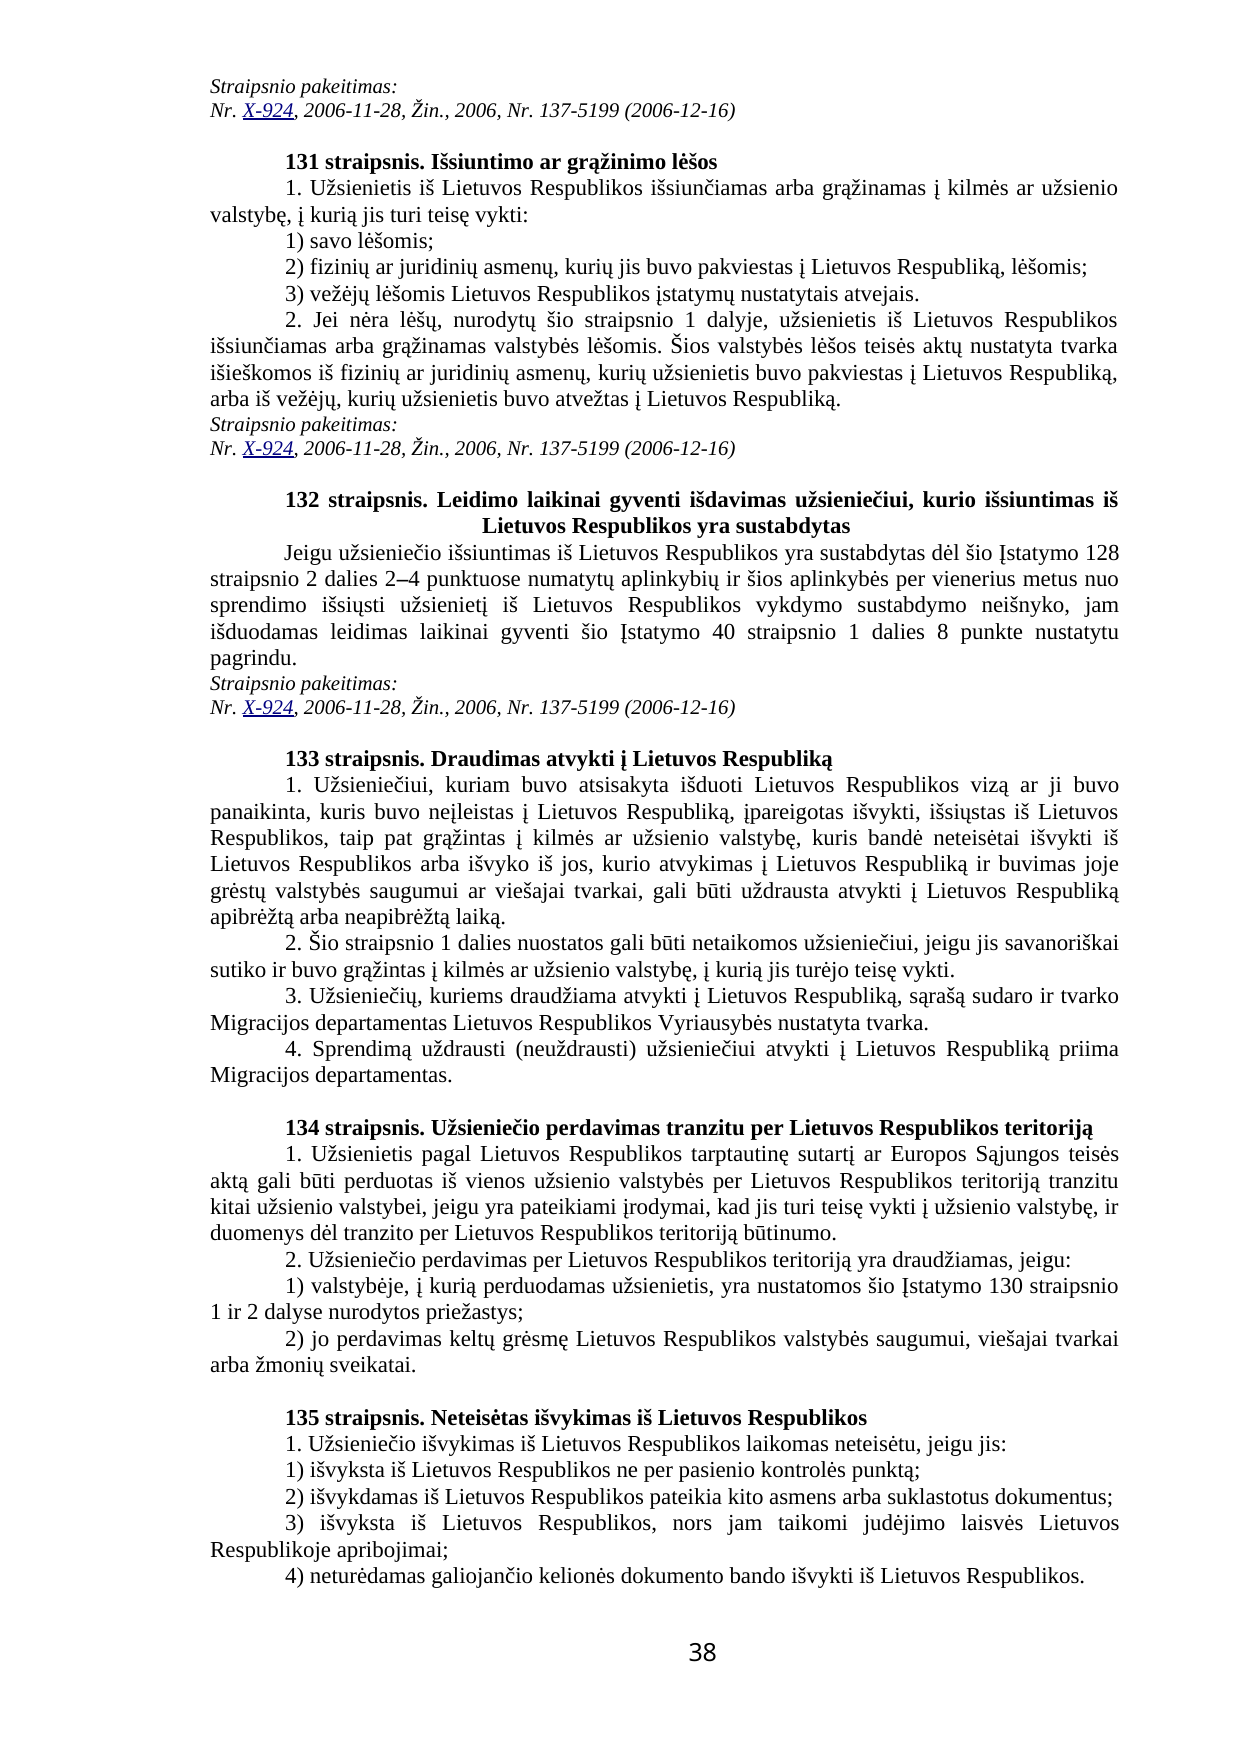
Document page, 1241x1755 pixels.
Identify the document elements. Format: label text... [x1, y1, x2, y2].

text 2. Užsieniečio perdavimas per Lietuvos Respublikos teritoriją yra draudžiamas, jeigu: [210, 1246, 1120, 1272]
text Straipsnio pakeitimas: [210, 412, 1120, 436]
text 2. Šio straipsnio 1 dalies nuostatos gali būti netaikomos užsieniečiui, jeigu jis savanoriškai sutiko ir buvo grąžintas į kilmės ar užsienio valstybę, į kurią jis turėjo teisę vykti. [210, 929, 1120, 982]
text Jeigu užsieniečio išsiuntimas iš Lietuvos Respublikos yra sustabdytas dėl šio Įstatymo 128 straipsnio 2 dalies 2–4 punktuose numatytų aplinkybių ir šios aplinkybės per vienerius metus nuo sprendimo išsiųsti užsienietį iš Lietuvos Respublikos vykdymo sustabdymo neišnyko, jam išduodamas leidimas laikinai gyventi šio Įstatymo 40 straipsnio 1 dalies 8 punkte nustatytu pagrindu. [210, 539, 1120, 671]
text 1. Užsienietis pagal Lietuvos Respublikos tarptautinę sutartį ar Europos Sąjungos teisės aktą gali būti perduotas iš vienos užsienio valstybės per Lietuvos Respublikos teritoriją tranzitu kitai užsienio valstybei, jeigu yra pateikiami įrodymai, kad jis turi teisę vykti į užsienio valstybę, ir duomenys dėl tranzito per Lietuvos Respublikos teritoriją būtinumo. [210, 1140, 1120, 1246]
text 2) fizinių ar juridinių asmenų, kurių jis buvo pakviestas į Lietuvos Respubliką, lėšomis; [210, 253, 1119, 280]
text 1) savo lėšomis; [210, 227, 1119, 253]
text Nr. X-924, 2006-11-28, Žin., 2006, Nr. 137-5199 (2006-12-16) [210, 98, 1120, 122]
text 134 straipsnis. Užsieniečio perdavimas tranzitu per Lietuvos Respublikos teritoriją [285, 1114, 1120, 1140]
text 1. Užsienietis iš Lietuvos Respublikos išsiunčiamas arba grąžinamas į kilmės ar užsienio valstybę, į kurią jis turi teisę vykti: [210, 174, 1119, 227]
text Nr. X-924, 2006-11-28, Žin., 2006, Nr. 137-5199 (2006-12-16) [210, 694, 1120, 719]
text 2) jo perdavimas keltų grėsmę Lietuvos Respublikos valstybės saugumui, viešajai tvarkai arba žmonių sveikatai. [210, 1325, 1120, 1377]
text 4) neturėdamas galiojančio kelionės dokumento bando išvykti iš Lietuvos Respublikos. [210, 1562, 1120, 1588]
text 3. Užsieniečių, kuriems draudžiama atvykti į Lietuvos Respubliką, sąrašą sudaro ir tvarko Migracijos departamentas Lietuvos Respublikos Vyriausybės nustatyta tvarka. [210, 982, 1120, 1035]
text Straipsnio pakeitimas: [210, 73, 1120, 98]
text 135 straipsnis. Neteisėtas išvykimas iš Lietuvos Respublikos [210, 1404, 1120, 1430]
text 1) valstybėje, į kurią perduodamas užsienietis, yra nustatomos šio Įstatymo 130 straipsnio 1 ir 2 dalyse nurodytos priežastys; [210, 1272, 1120, 1325]
text 1. Užsieniečiui, kuriam buvo atsisakyta išduoti Lietuvos Respublikos vizą ar ji buvo panaikinta, kuris buvo neįleistas į Lietuvos Respubliką, įpareigotas išvykti, išsiųstas iš Lietuvos Respublikos, taip pat grąžintas į kilmės ar užsienio valstybę, kuris bandė neteisėtai išvykti iš Lietuvos Respublikos arba išvyko iš jos, kurio atvykimas į Lietuvos Respubliką ir buvimas joje grėstų valstybės saugumui ar viešajai tvarkai, gali būti uždrausta atvykti į Lietuvos Respubliką apibrėžtą arba neapibrėžtą laiką. [210, 771, 1120, 929]
text Nr. X-924, 2006-11-28, Žin., 2006, Nr. 137-5199 (2006-12-16) [210, 436, 1120, 460]
text 131 straipsnis. Išsiuntimo ar grąžinimo lėšos [210, 148, 1119, 174]
text 132 straipsnis. Leidimo laikinai gyventi išdavimas užsieniečiui, kurio išsiuntimas iš Lietuvos Respublikos yra sustabdytas [285, 486, 1119, 539]
text 1. Užsieniečio išvykimas iš Lietuvos Respublikos laikomas neteisėtu, jeigu jis: [210, 1430, 1120, 1457]
text Straipsnio pakeitimas: [210, 671, 1120, 694]
text 4. Sprendimą uždrausti (neuždrausti) užsieniečiui atvykti į Lietuvos Respubliką priima Migracijos departamentas. [210, 1035, 1120, 1088]
text 2) išvykdamas iš Lietuvos Respublikos pateikia kito asmens arba suklastotus dokumentus; [210, 1483, 1120, 1509]
text 133 straipsnis. Draudimas atvykti į Lietuvos Respubliką [210, 745, 1120, 771]
text 2. Jei nėra lėšų, nurodytų šio straipsnio 1 dalyje, užsienietis iš Lietuvos Respublikos išsiunčiamas arba grąžinamas valstybės lėšomis. Šios valstybės lėšos teisės aktų nustatyta tvarka išieškomos iš fizinių ar juridinių asmenų, kurių užsienietis buvo pakviestas į Lietuvos Respubliką, arba iš vežėjų, kurių užsienietis buvo atvežtas į Lietuvos Respubliką. [210, 306, 1119, 412]
text 1) išvyksta iš Lietuvos Respublikos ne per pasienio kontrolės punktą; [210, 1457, 1120, 1483]
text 3) vežėjų lėšomis Lietuvos Respublikos įstatymų nustatytais atvejais. [210, 280, 1119, 306]
text 3) išvyksta iš Lietuvos Respublikos, nors jam taikomi judėjimo laisvės Lietuvos Respublikoje apribojimai; [210, 1509, 1120, 1562]
